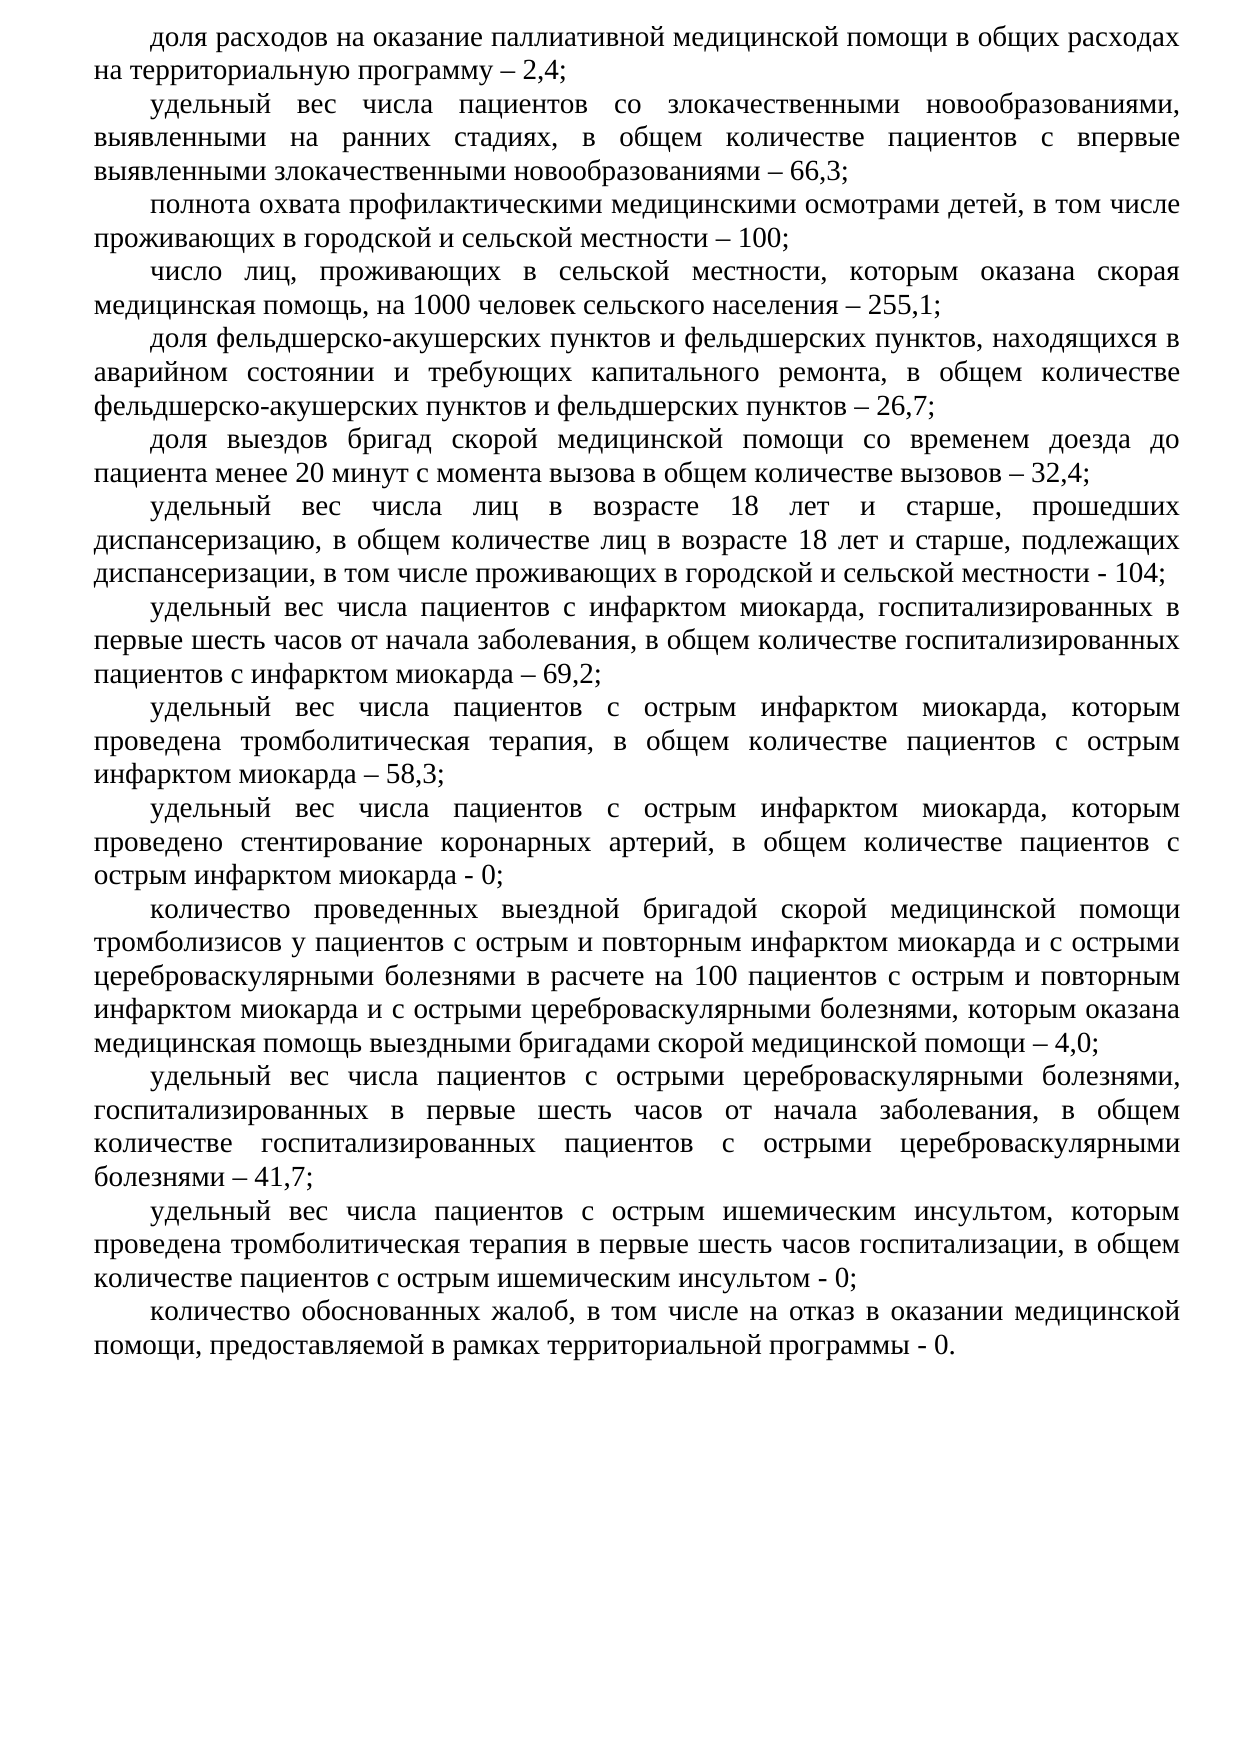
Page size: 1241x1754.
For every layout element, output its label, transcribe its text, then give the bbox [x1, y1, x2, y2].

text удельный вес числа пациентов со злокачественными новообразованиями, выявленными на ранних стадиях, в общем количестве пациентов с впервые выявленными злокачественными новообразованиями – 66,3; [94, 86, 1181, 186]
text число лиц, проживающих в сельской местности, которым оказана скорая медицинская помощь, на 1000 человек сельского населения – 255,1; [94, 253, 1181, 321]
text удельный вес числа пациентов с инфарктом миокарда, госпитализированных в первые шесть часов от начала заболевания, в общем количестве госпитализированных пациентов с инфарктом миокарда – 69,2; [94, 589, 1181, 689]
text удельный вес числа лиц в возрасте 18 лет и старше, прошедших диспансеризацию, в общем количестве лиц в возрасте 18 лет и старше, подлежащих диспансеризации, в том числе проживающих в городской и сельской местности - 104; [94, 488, 1181, 589]
text количество обоснованных жалоб, в том числе на отказ в оказании медицинской помощи, предоставляемой в рамках территориальной программы - 0. [94, 1293, 1181, 1360]
text количество проведенных выездной бригадой скорой медицинской помощи тромболизисов у пациентов с острым и повторным инфарктом миокарда и с острыми цереброваскулярными болезнями в расчете на 100 пациентов с острым и повторным инфарктом миокарда и с острыми цереброваскулярными болезнями, которым оказана медицинская помощь выездными бригадами скорой медицинской помощи – 4,0; [94, 891, 1181, 1058]
text доля фельдшерско-акушерских пунктов и фельдшерских пунктов, находящихся в аварийном состоянии и требующих капитального ремонта, в общем количестве фельдшерско-акушерских пунктов и фельдшерских пунктов – 26,7; [94, 321, 1181, 421]
text удельный вес числа пациентов с острым ишемическим инсультом, которым проведена тромболитическая терапия в первые шесть часов госпитализации, в общем количестве пациентов с острым ишемическим инсультом - 0; [94, 1193, 1181, 1293]
text доля расходов на оказание паллиативной медицинской помощи в общих расходах на территориальную программу – 2,4; [94, 19, 1181, 86]
text удельный вес числа пациентов с острым инфарктом миокарда, которым проведено стентирование коронарных артерий, в общем количестве пациентов с острым инфарктом миокарда - 0; [94, 790, 1181, 891]
text полнота охвата профилактическими медицинскими осмотрами детей, в том числе проживающих в городской и сельской местности – 100; [94, 186, 1181, 253]
text доля выездов бригад скорой медицинской помощи со временем доезда до пациента менее 20 минут с момента вызова в общем количестве вызовов – 32,4; [94, 421, 1181, 488]
text удельный вес числа пациентов с острым инфарктом миокарда, которым проведена тромболитическая терапия, в общем количестве пациентов с острым инфарктом миокарда – 58,3; [94, 689, 1181, 790]
text удельный вес числа пациентов с острыми цереброваскулярными болезнями, госпитализированных в первые шесть часов от начала заболевания, в общем количестве госпитализированных пациентов с острыми цереброваскулярными болезнями – 41,7; [94, 1058, 1181, 1193]
